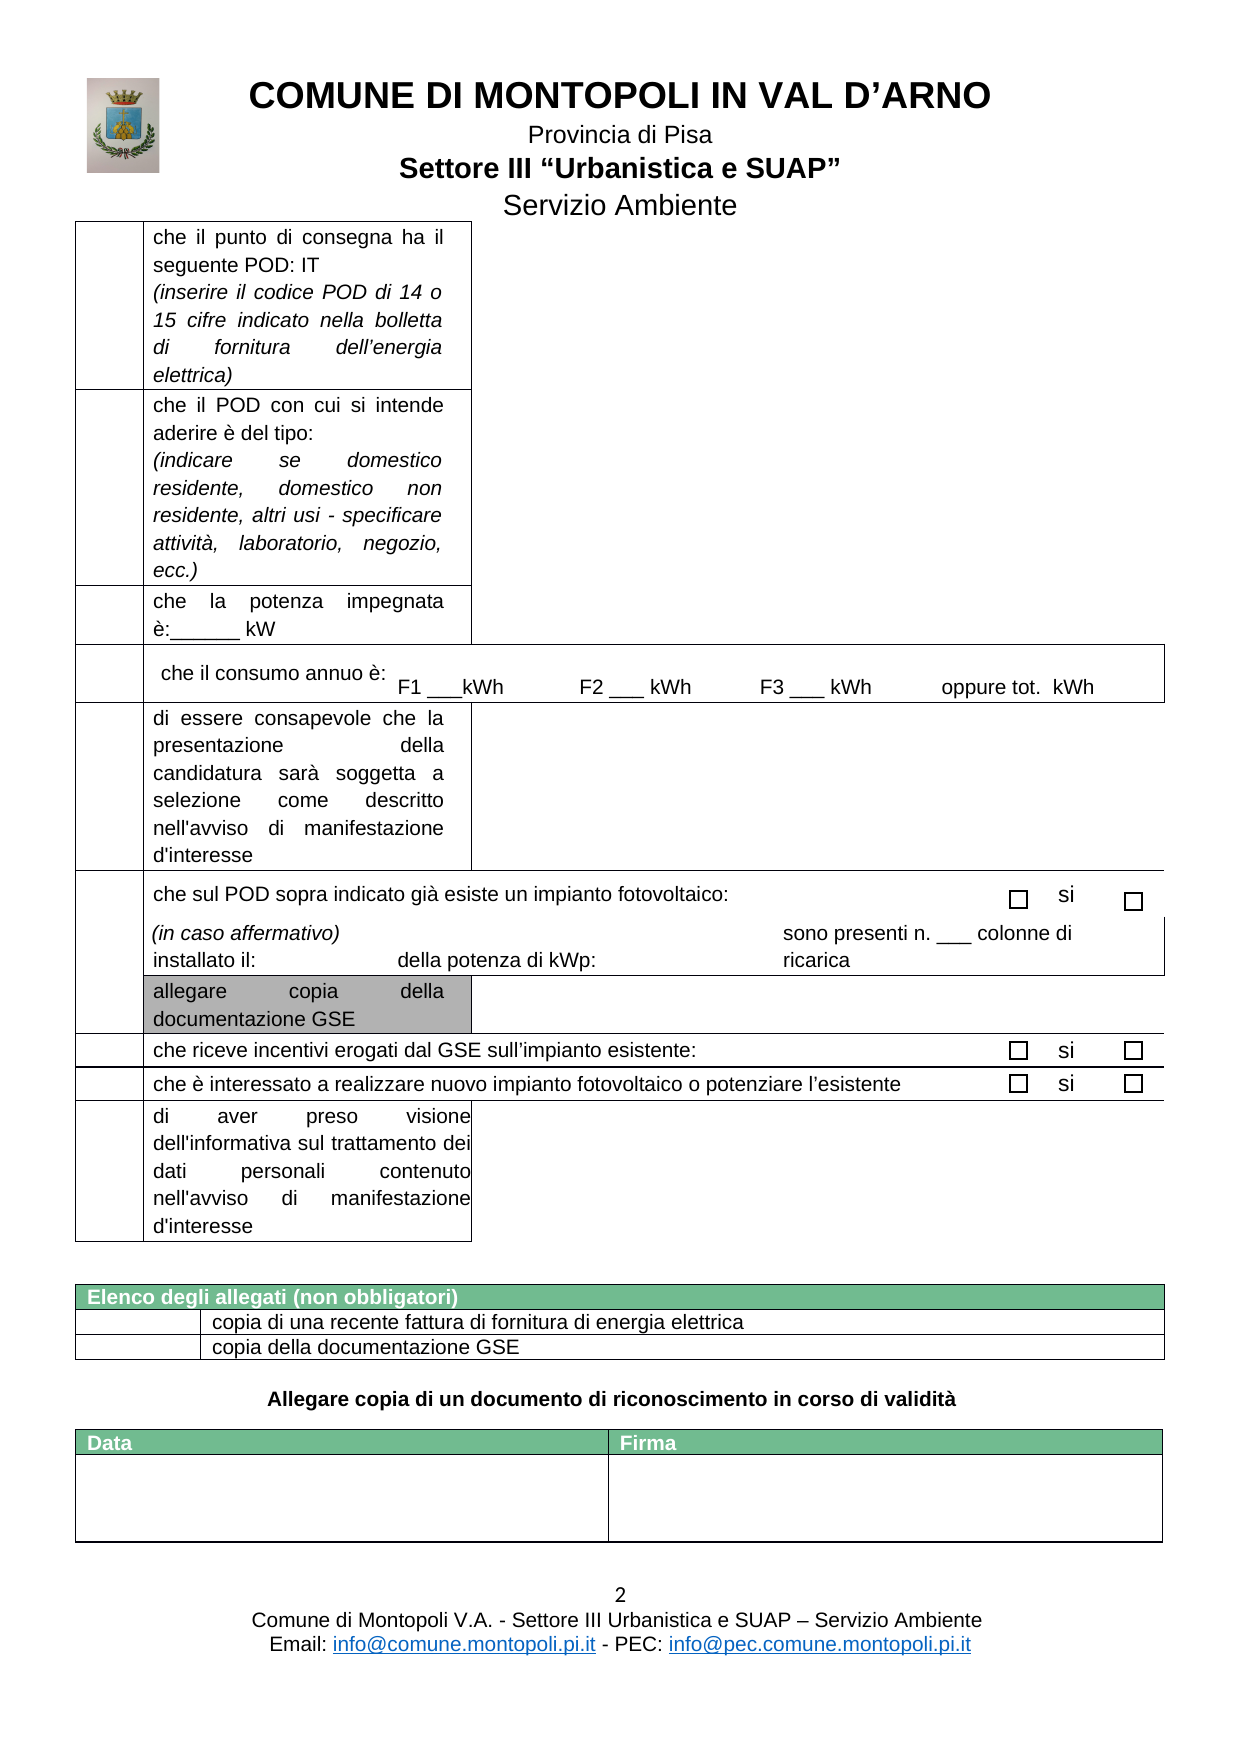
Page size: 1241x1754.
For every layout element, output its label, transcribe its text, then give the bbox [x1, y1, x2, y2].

table_cell di essere consapevole che la presentazione della candidatura sarà soggetta a selezione come descritto nell'avviso di manifestazione d'interesse [144, 703, 471, 870]
table_cell si [1049, 871, 1114, 917]
table_cell [76, 1068, 143, 1100]
table_cell [1115, 871, 1164, 917]
table_cell F2 ___ kWh [570, 645, 751, 702]
table_cell che il consumo annuo è: [144, 645, 388, 702]
table_cell di aver preso visione dell'informativa sul trattamento dei dati personali contenuto nell'avviso di manifestazione d'interesse [144, 1101, 471, 1241]
table_cell copia di una recente fattura di fornitura di energia elettrica [201, 1310, 1164, 1334]
table_cell [609, 1455, 1162, 1541]
table_header Elenco degli allegati (non obbligatori) [76, 1285, 1164, 1309]
table_cell che il punto di consegna ha il seguente POD: IT (inserire il codice POD di 14 o 15 cifre indicato nella bolletta di fornitura dell’energia elettrica) [144, 222, 471, 389]
table_cell F1 ___kWh [389, 645, 570, 702]
table_cell [76, 586, 143, 643]
table_cell [76, 703, 143, 870]
table_cell che il POD con cui si intende aderire è del tipo: (indicare se domestico residente, domestico non residente, altri usi - specificare attività, laboratorio, negozio, ecc.) [144, 390, 471, 585]
table_cell [1115, 1068, 1164, 1100]
table_cell [1000, 871, 1049, 917]
table_cell si [1049, 1034, 1114, 1066]
table_cell (in caso affermativo) installato il: [144, 917, 388, 975]
table_cell allegare copia della documentazione GSE [144, 976, 471, 1033]
table_cell [76, 645, 143, 702]
picture [86, 78, 160, 173]
table_cell [76, 222, 143, 389]
table_cell oppure tot. kWh [933, 645, 1164, 702]
table_cell [76, 1455, 608, 1541]
table_header Data [76, 1430, 608, 1454]
table_cell [1115, 1034, 1164, 1066]
table_cell [76, 1101, 143, 1241]
text Allegare copia di un documento di riconoscimento in corso di validità [75, 1387, 1148, 1411]
table_cell che riceve incentivi erogati dal GSE sull’impianto esistente: [144, 1034, 999, 1066]
table_cell che è interessato a realizzare nuovo impianto fotovoltaico o potenziare l’esistente [144, 1068, 999, 1100]
table_cell della potenza di kWp: [389, 917, 774, 975]
table_cell [76, 1310, 200, 1334]
table_cell [76, 390, 143, 585]
table_cell sono presenti n. ___ colonne di ricarica [774, 917, 1164, 975]
table_cell che sul POD sopra indicato già esiste un impianto fotovoltaico: [144, 871, 999, 917]
table_header Firma [609, 1430, 1162, 1454]
table_cell copia della documentazione GSE [201, 1335, 1164, 1359]
table_cell [76, 1034, 143, 1066]
table_cell F3 ___ kWh [751, 645, 933, 702]
table_cell [1000, 1068, 1049, 1100]
table_cell si [1049, 1068, 1114, 1100]
table_cell [76, 871, 143, 1033]
table_cell [1000, 1034, 1049, 1066]
table_cell che la potenza impegnata è:______ kW [144, 586, 471, 643]
table_cell [76, 1335, 200, 1359]
